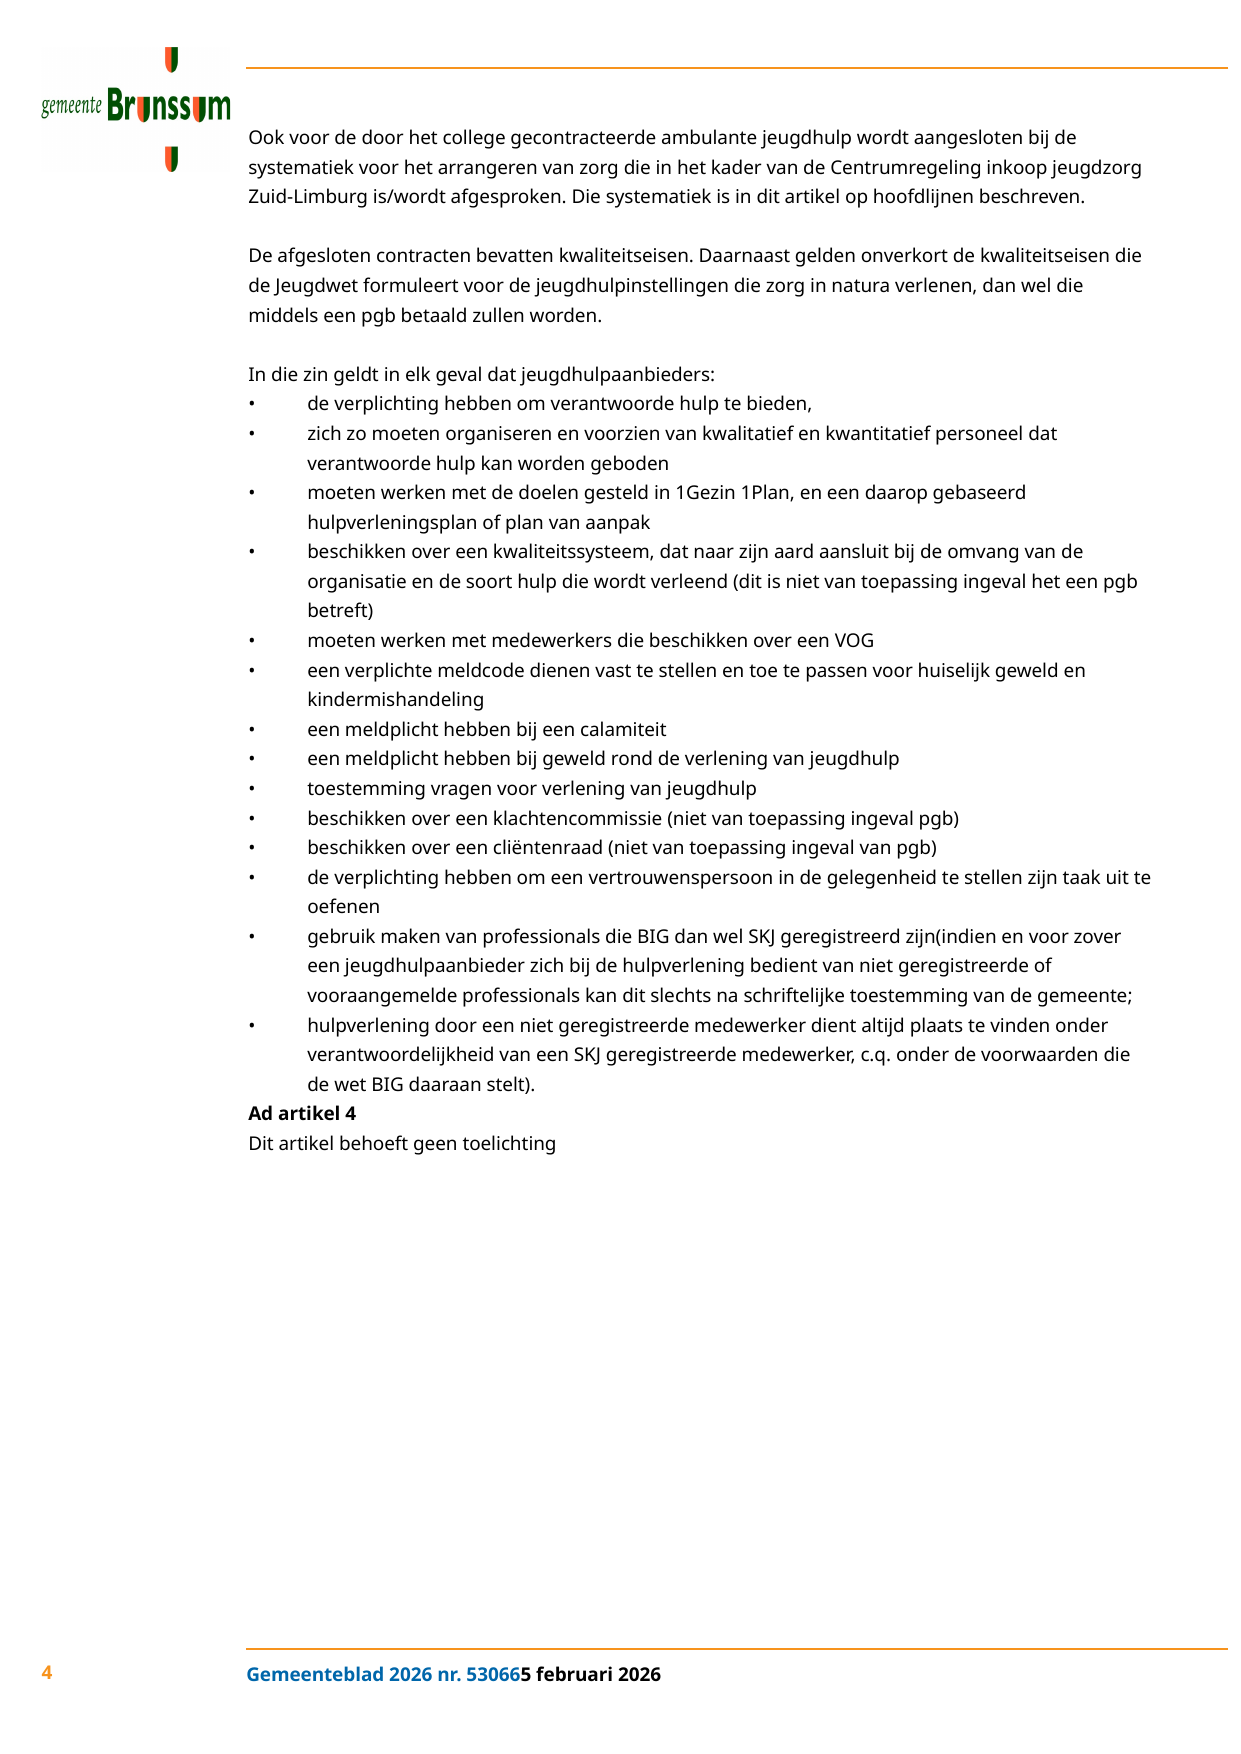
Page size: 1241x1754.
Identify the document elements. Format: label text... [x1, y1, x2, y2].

list moeten werken met de doelen gesteld in 1Gezin 1Plan, en een daarop gebaseerd hulpverleningsplan of plan van aanpak [248, 479, 1152, 535]
text Ad artikel 4 [248, 1101, 1152, 1126]
list hulpverlening door een niet geregistreerde medewerker dient altijd plaats te vinden onder verantwoordelijkheid van een SKJ geregistreerde medewerker, c.q. onder de voorwaarden die de wet BIG daaraan stelt). [248, 1012, 1152, 1097]
text In die zin geldt in elk geval dat jeugdhulpaanbieders: [248, 361, 1152, 387]
list beschikken over een kwaliteitssysteem, dat naar zijn aard aansluit bij de omvang van de organisatie en de soort hulp die wordt verleend (dit is niet van toepassing ingeval het een pgb betreft) [248, 538, 1152, 623]
list moeten werken met medewerkers die beschikken over een VOG [248, 627, 1152, 653]
list een meldplicht hebben bij een calamiteit [248, 716, 1152, 742]
list toestemming vragen voor verlening van jeugdhulp [248, 775, 1152, 801]
picture [41, 47, 231, 172]
list de verplichting hebben om een vertrouwenspersoon in de gelegenheid te stellen zijn taak uit te oefenen [248, 864, 1152, 919]
list een meldplicht hebben bij geweld rond de verlening van jeugdhulp [248, 746, 1152, 771]
text Dit artikel behoeft geen toelichting [248, 1130, 1152, 1156]
list de verplichting hebben om verantwoorde hulp te bieden, [248, 391, 1152, 416]
text Ook voor de door het college gecontracteerde ambulante jeugdhulp wordt aangesloten bij de systematiek voor het arrangeren van zorg die in het kader van de Centrumregeling inkoop jeugdzorg Zuid-Limburg is/wordt afgesproken. Die systematiek is in dit artikel op hoofdlijnen beschreven. [248, 124, 1152, 209]
list beschikken over een klachtencommissie (niet van toepassing ingeval pgb) [248, 805, 1152, 831]
list een verplichte meldcode dienen vast te stellen en toe te passen voor huiselijk geweld en kindermishandeling [248, 657, 1152, 712]
list gebruik maken van professionals die BIG dan wel SKJ geregistreerd zijn(indien en voor zover een jeugdhulpaanbieder zich bij de hulpverlening bedient van niet geregistreerde of vooraangemelde professionals kan dit slechts na schriftelijke toestemming van de gemeente; [248, 923, 1152, 1008]
text De afgesloten contracten bevatten kwaliteitseisen. Daarnaast gelden onverkort de kwaliteitseisen die de Jeugdwet formuleert voor de jeugdhulpinstellingen die zorg in natura verlenen, dan wel die middels een pgb betaald zullen worden. [248, 243, 1152, 328]
list beschikken over een cliëntenraad (niet van toepassing ingeval van pgb) [248, 834, 1152, 860]
list zich zo moeten organiseren en voorzien van kwalitatief en kwantitatief personeel dat verantwoorde hulp kan worden geboden [248, 420, 1152, 476]
